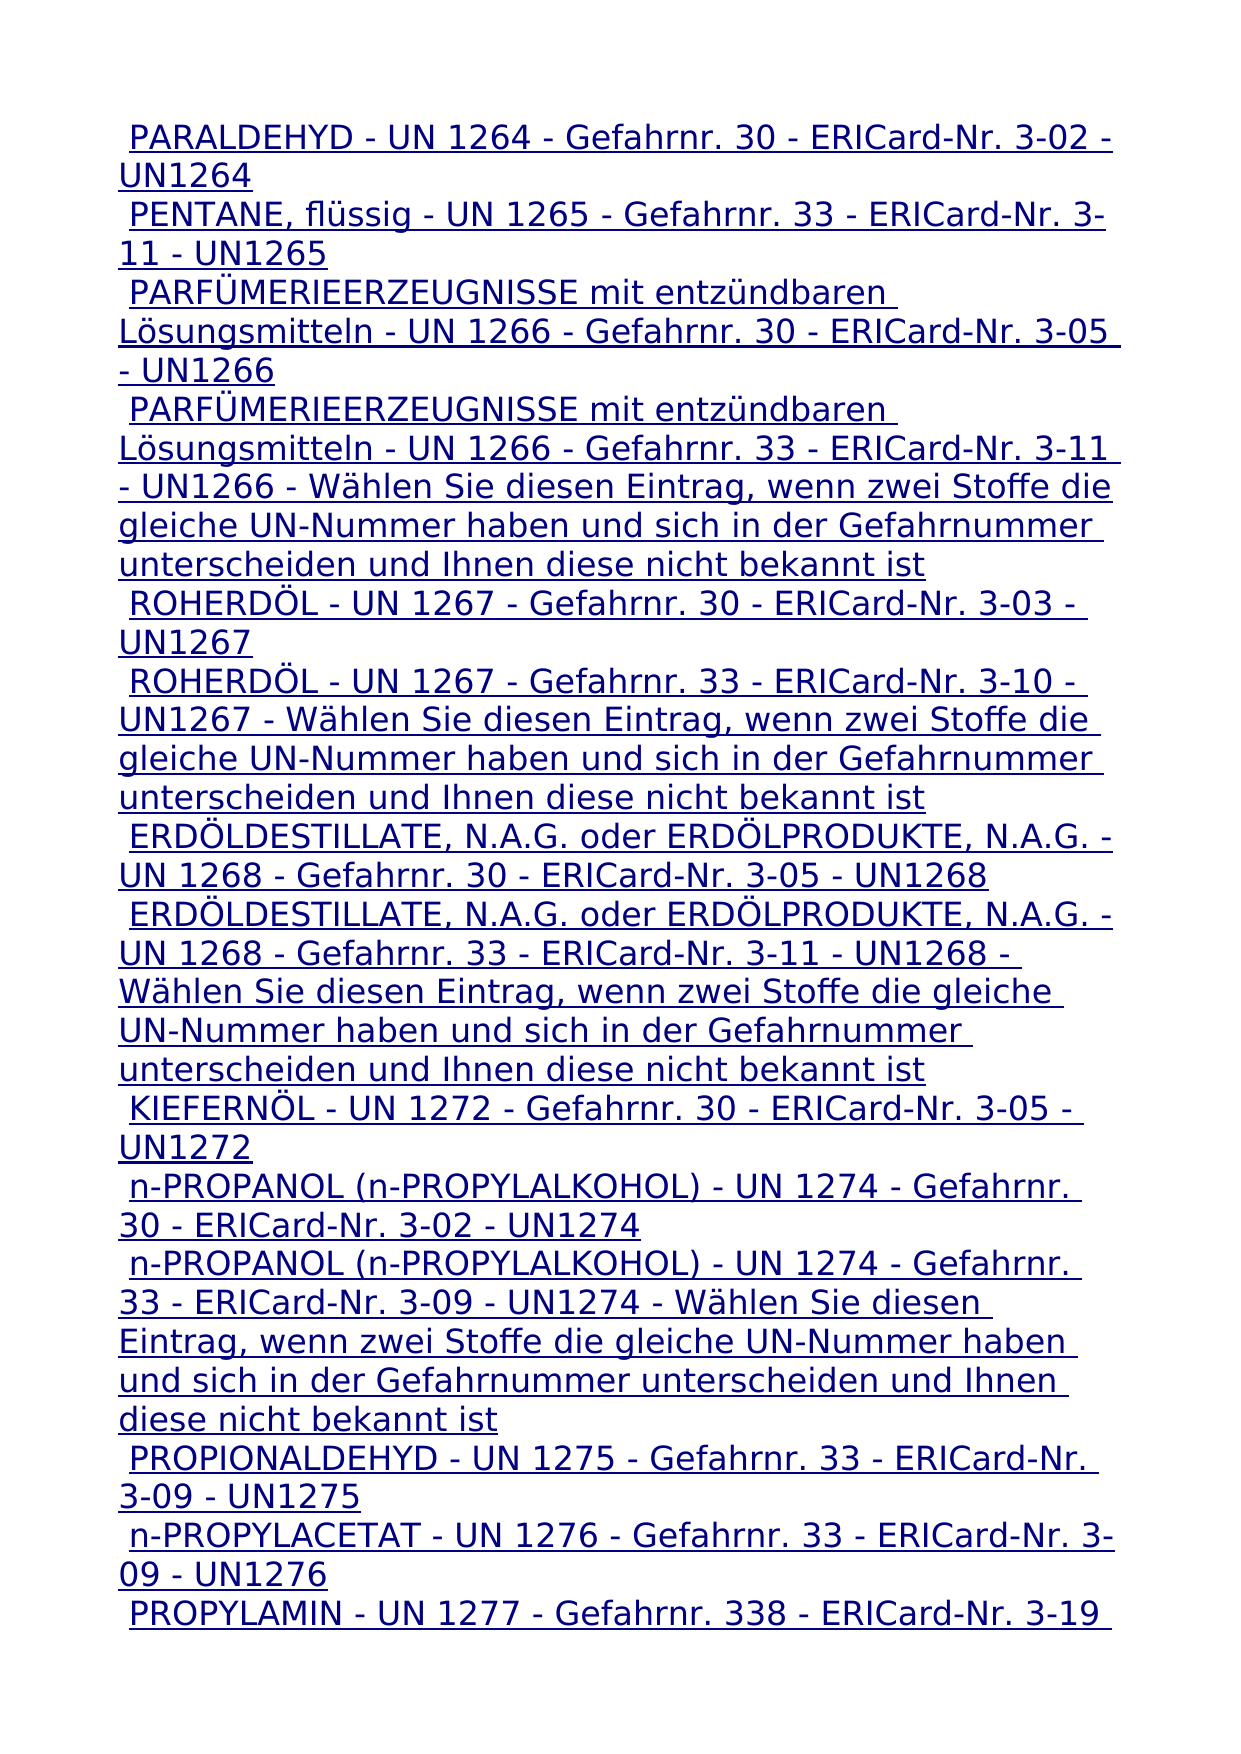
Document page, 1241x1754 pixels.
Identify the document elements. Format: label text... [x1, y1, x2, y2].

text PARALDEHYD - UN 1264 - Gefahrnr. 30 - ERICard-Nr. 3-02 - UN1264 PENTANE, flüssig - UN 1265 - Gefahrnr. 33 - ERICard-Nr. 3-11 - UN1265 PARFÜMERIEERZEUGNISSE mit entzündbaren Lösungsmitteln - UN 1266 - Gefahrnr. 30 - ERICard-Nr. 3-05 - UN1266 PARFÜMERIEERZEUGNISSE mit entzündbaren Lösungsmitteln - UN 1266 - Gefahrnr. 33 - ERICard-Nr. 3-11 - UN1266 - Wählen Sie diesen Eintrag, wenn zwei Stoffe die gleiche UN-Nummer haben und sich in der Gefahrnummer unterscheiden und Ihnen diese nicht bekannt ist ROHERDÖL - UN 1267 - Gefahrnr. 30 - ERICard-Nr. 3-03 - UN1267 ROHERDÖL - UN 1267 - Gefahrnr. 33 - ERICard-Nr. 3-10 - UN1267 - Wählen Sie diesen Eintrag, wenn zwei Stoffe die gleiche UN-Nummer haben und sich in der Gefahrnummer unterscheiden und Ihnen diese nicht bekannt ist ERDÖLDESTILLATE, N.A.G. oder ERDÖLPRODUKTE, N.A.G. - UN 1268 - Gefahrnr. 30 - ERICard-Nr. 3-05 - UN1268 ERDÖLDESTILLATE, N.A.G. oder ERDÖLPRODUKTE, N.A.G. - UN 1268 - Gefahrnr. 33 - ERICard-Nr. 3-11 - UN1268 - Wählen Sie diesen Eintrag, wenn zwei Stoffe die gleiche UN-Nummer haben und sich in der Gefahrnummer unterscheiden und Ihnen diese nicht bekannt ist KIEFERNÖL - UN 1272 - Gefahrnr. 30 - ERICard-Nr. 3-05 - UN1272 n-PROPANOL (n-PROPYLALKOHOL) - UN 1274 - Gefahrnr. 30 - ERICard-Nr. 3-02 - UN1274 n-PROPANOL (n-PROPYLALKOHOL) - UN 1274 - Gefahrnr. 33 - ERICard-Nr. 3-09 - UN1274 - Wählen Sie diesen Eintrag, wenn zwei Stoffe die gleiche UN-Nummer haben und sich in der Gefahrnummer unterscheiden und Ihnen diese nicht bekannt ist PROPIONALDEHYD - UN 1275 - Gefahrnr. 33 - ERICard-Nr. 3-09 - UN1275 n-PROPYLACETAT - UN 1276 - Gefahrnr. 33 - ERICard-Nr. 3-09 - UN1276 PROPYLAMIN - UN 1277 - Gefahrnr. 338 - ERICard-Nr. 3-19 [118, 118, 1122, 1633]
